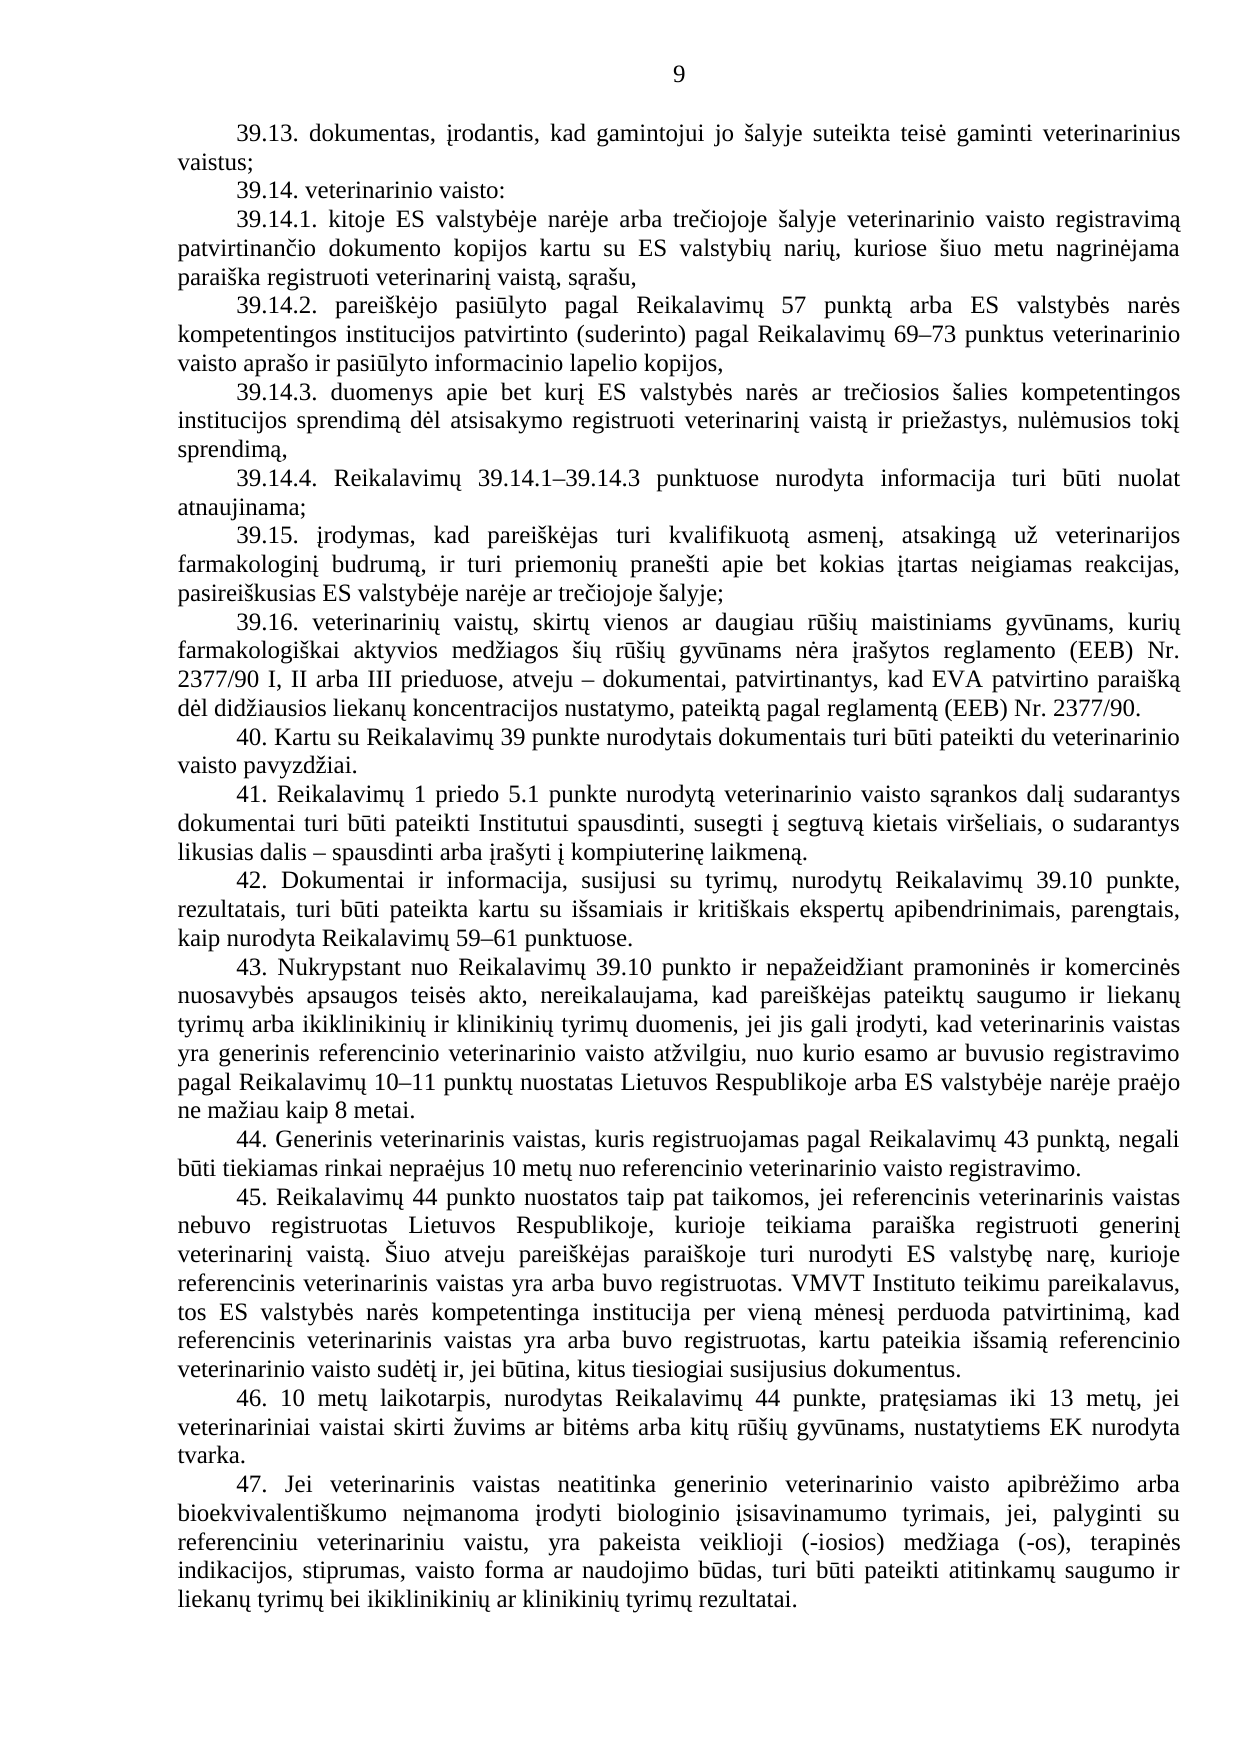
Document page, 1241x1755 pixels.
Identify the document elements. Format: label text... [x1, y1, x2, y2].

text 39.16. veterinarinių vaistų, skirtų vienos ar daugiau rūšių maistiniams gyvūnams, kurių farmakologiškai aktyvios medžiagos šių rūšių gyvūnams nėra įrašytos reglamento (EEB) Nr. 2377/90 I, II arba III prieduose, atveju – dokumentai, patvirtinantys, kad EVA patvirtino paraišką dėl didžiausios liekanų koncentracijos nustatymo, pateiktą pagal reglamentą (EEB) Nr. 2377/90. [177, 607, 1181, 722]
text 46. 10 metų laikotarpis, nurodytas Reikalavimų 44 punkte, pratęsiamas iki 13 metų, jei veterinariniai vaistai skirti žuvims ar bitėms arba kitų rūšių gyvūnams, nustatytiems EK nurodyta tvarka. [177, 1383, 1181, 1469]
text 47. Jei veterinarinis vaistas neatitinka generinio veterinarinio vaisto apibrėžimo arba bioekvivalentiškumo neįmanoma įrodyti biologinio įsisavinamumo tyrimais, jei, palyginti su referenciniu veterinariniu vaistu, yra pakeista veiklioji (-iosios) medžiaga (-os), terapinės indikacijos, stiprumas, vaisto forma ar naudojimo būdas, turi būti pateikti atitinkamų saugumo ir liekanų tyrimų bei ikiklinikinių ar klinikinių tyrimų rezultatai. [177, 1469, 1181, 1613]
text 45. Reikalavimų 44 punkto nuostatos taip pat taikomos, jei referencinis veterinarinis vaistas nebuvo registruotas Lietuvos Respublikoje, kurioje teikiama paraiška registruoti generinį veterinarinį vaistą. Šiuo atveju pareiškėjas paraiškoje turi nurodyti ES valstybę narę, kurioje referencinis veterinarinis vaistas yra arba buvo registruotas. VMVT Instituto teikimu pareikalavus, tos ES valstybės narės kompetentinga institucija per vieną mėnesį perduoda patvirtinimą, kad referencinis veterinarinis vaistas yra arba buvo registruotas, kartu pateikia išsamią referencinio veterinarinio vaisto sudėtį ir, jei būtina, kitus tiesiogiai susijusius dokumentus. [177, 1182, 1181, 1383]
text 39.13. dokumentas, įrodantis, kad gamintojui jo šalyje suteikta teisė gaminti veterinarinius vaistus; [177, 118, 1181, 176]
text 43. Nukrypstant nuo Reikalavimų 39.10 punkto ir nepažeidžiant pramoninės ir komercinės nuosavybės apsaugos teisės akto, nereikalaujama, kad pareiškėjas pateiktų saugumo ir liekanų tyrimų arba ikiklinikinių ir klinikinių tyrimų duomenis, jei jis gali įrodyti, kad veterinarinis vaistas yra generinis referencinio veterinarinio vaisto atžvilgiu, nuo kurio esamo ar buvusio registravimo pagal Reikalavimų 10–11 punktų nuostatas Lietuvos Respublikoje arba ES valstybėje narėje praėjo ne mažiau kaip 8 metai. [177, 952, 1181, 1124]
text 39.14.4. Reikalavimų 39.14.1–39.14.3 punktuose nurodyta informacija turi būti nuolat atnaujinama; [177, 463, 1181, 521]
text 40. Kartu su Reikalavimų 39 punkte nurodytais dokumentais turi būti pateikti du veterinarinio vaisto pavyzdžiai. [177, 722, 1181, 779]
text 39.14.3. duomenys apie bet kurį ES valstybės narės ar trečiosios šalies kompetentingos institucijos sprendimą dėl atsisakymo registruoti veterinarinį vaistą ir priežastys, nulėmusios tokį sprendimą, [177, 377, 1181, 463]
text 41. Reikalavimų 1 priedo 5.1 punkte nurodytą veterinarinio vaisto sąrankos dalį sudarantys dokumentai turi būti pateikti Institutui spausdinti, susegti į segtuvą kietais viršeliais, o sudarantys likusias dalis – spausdinti arba įrašyti į kompiuterinę laikmeną. [177, 779, 1181, 866]
text 39.15. įrodymas, kad pareiškėjas turi kvalifikuotą asmenį, atsakingą už veterinarijos farmakologinį budrumą, ir turi priemonių pranešti apie bet kokias įtartas neigiamas reakcijas, pasireiškusias ES valstybėje narėje ar trečiojoje šalyje; [177, 521, 1181, 607]
text 42. Dokumentai ir informacija, susijusi su tyrimų, nurodytų Reikalavimų 39.10 punkte, rezultatais, turi būti pateikta kartu su išsamiais ir kritiškais ekspertų apibendrinimais, parengtais, kaip nurodyta Reikalavimų 59–61 punktuose. [177, 866, 1181, 952]
text 44. Generinis veterinarinis vaistas, kuris registruojamas pagal Reikalavimų 43 punktą, negali būti tiekiamas rinkai nepraėjus 10 metų nuo referencinio veterinarinio vaisto registravimo. [177, 1124, 1181, 1182]
text 39.14.2. pareiškėjo pasiūlyto pagal Reikalavimų 57 punktą arba ES valstybės narės kompetentingos institucijos patvirtinto (suderinto) pagal Reikalavimų 69–73 punktus veterinarinio vaisto aprašo ir pasiūlyto informacinio lapelio kopijos, [177, 291, 1181, 377]
text 39.14.1. kitoje ES valstybėje narėje arba trečiojoje šalyje veterinarinio vaisto registravimą patvirtinančio dokumento kopijos kartu su ES valstybių narių, kuriose šiuo metu nagrinėjama paraiška registruoti veterinarinį vaistą, sąrašu, [177, 204, 1181, 291]
text 39.14. veterinarinio vaisto: [177, 176, 1181, 204]
